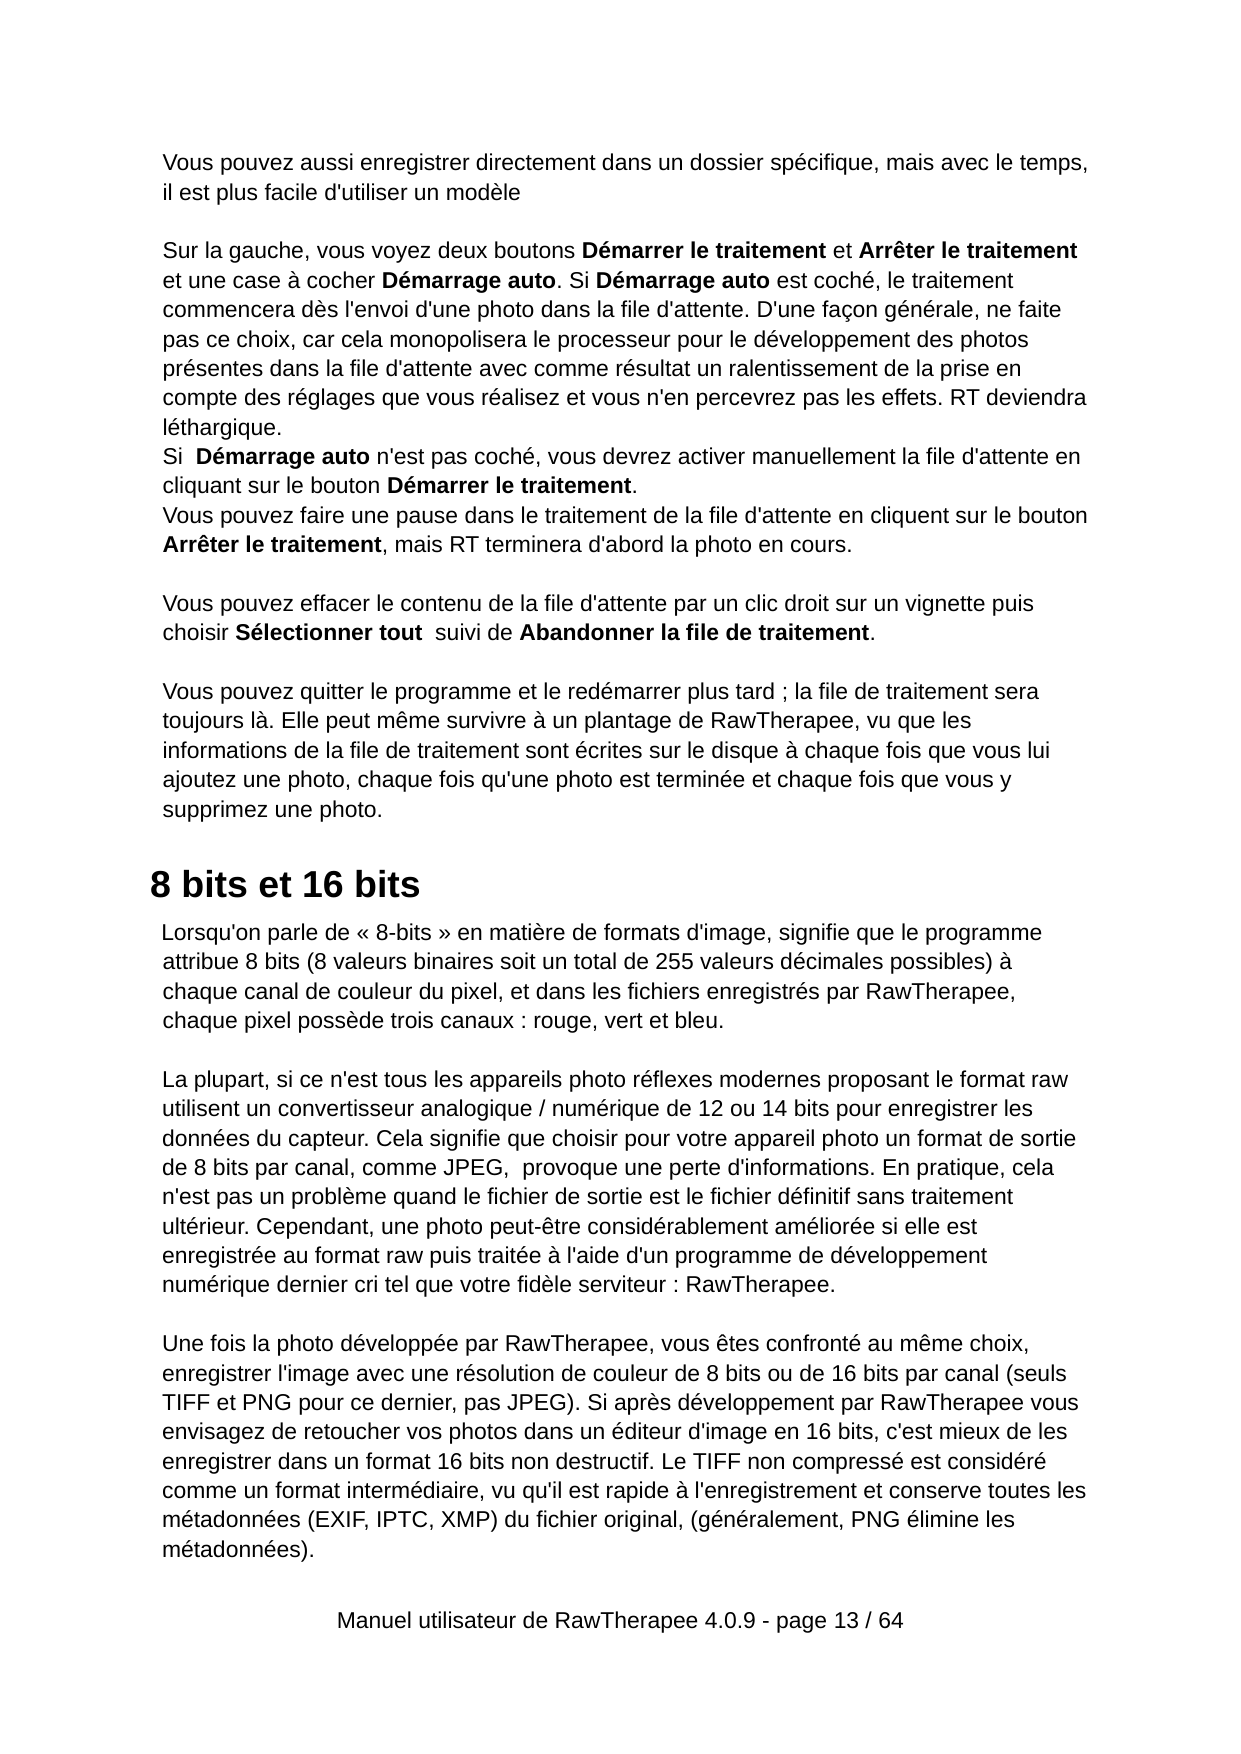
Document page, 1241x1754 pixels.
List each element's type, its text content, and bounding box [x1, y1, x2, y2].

text Vous pouvez aussi enregistrer directement dans un dossier spécifique, mais avec le temps, il est plus facile d'utiliser un modèle [162, 150, 1090, 205]
text Vous pouvez quitter le programme et le redémarrer plus tard ; la file de traitement sera toujours là. Elle peut même survivre à un plantage de RawTherapee, vu que les informations de la file de traitement sont écrites sur le disque à chaque fois que vous lui ajoutez une photo, chaque fois qu'une photo est terminée et chaque fois que vous y supprimez une photo. [162, 679, 1090, 822]
text La plupart, si ce n'est tous les appareils photo réflexes modernes proposant le format raw utilisent un convertisseur analogique / numérique de 12 ou 14 bits pour enregistrer les données du capteur. Cela signifie que choisir pour votre appareil photo un format de sortie de 8 bits par canal, comme JPEG, provoque une perte d'informations. En pratique, cela n'est pas un problème quand le fichier de sortie est le fichier définitif sans traitement ultérieur. Cependant, une photo peut-être considérablement améliorée si elle est enregistrée au format raw puis traitée à l'aide d'un programme de développement numérique dernier cri tel que votre fidèle serviteur : RawTherapee. [162, 1066, 1090, 1298]
text Une fois la photo développée par RawTherapee, vous êtes confronté au même choix, enregistrer l'image avec une résolution de couleur de 8 bits ou de 16 bits par canal (seuls TIFF et PNG pour ce dernier, pas JPEG). Si après développement par RawTherapee vous envisagez de retoucher vos photos dans un éditeur d'image en 16 bits, c'est mieux de les enregistrer dans un format 16 bits non destructif. Le TIFF non compressé est considéré comme un format intermédiaire, vu qu'il est rapide à l'enregistrement et conserve toutes les métadonnées (EXIF, IPTC, XMP) du fichier original, (généralement, PNG élimine les métadonnées). [162, 1331, 1090, 1562]
subtitle 8 bits et 16 bits [150, 863, 1090, 905]
text Vous pouvez faire une pause dans le traitement de la file d'attente en cliquent sur le bouton Arrêter le traitement, mais RT terminera d'abord la photo en cours. [162, 502, 1090, 557]
text Si Démarrage auto n'est pas coché, vous devrez activer manuellement la file d'attente en cliquant sur le bouton Démarrer le traitement. [162, 444, 1090, 499]
text Sur la gauche, vous voyez deux boutons Démarrer le traitement et Arrêter le traitement et une case à cocher Démarrage auto. Si Démarrage auto est coché, le traitement commencera dès l'envoi d'une photo dans la file d'attente. D'une façon générale, ne faite pas ce choix, car cela monopolisera le processeur pour le développement des photos présentes dans la file d'attente avec comme résultat un ralentissement de la prise en compte des réglages que vous réalisez et vous n'en percevrez pas les effets. RT deviendra léthargique. [162, 238, 1090, 440]
text Vous pouvez effacer le contenu de la file d'attente par un clic droit sur un vignette puis choisir Sélectionner tout suivi de Abandonner la file de traitement. [162, 591, 1090, 646]
subtitle Lorsqu'on parle de « 8-bits » en matière de formats d'image, signifie que le programme attribue 8 bits (8 valeurs binaires soit un total de 255 valeurs décimales possibles) à chaque canal de couleur du pixel, et dans les fichiers enregistrés par RawTherapee, chaque pixel possède trois canaux : rouge, vert et bleu. [161, 919, 1090, 1033]
